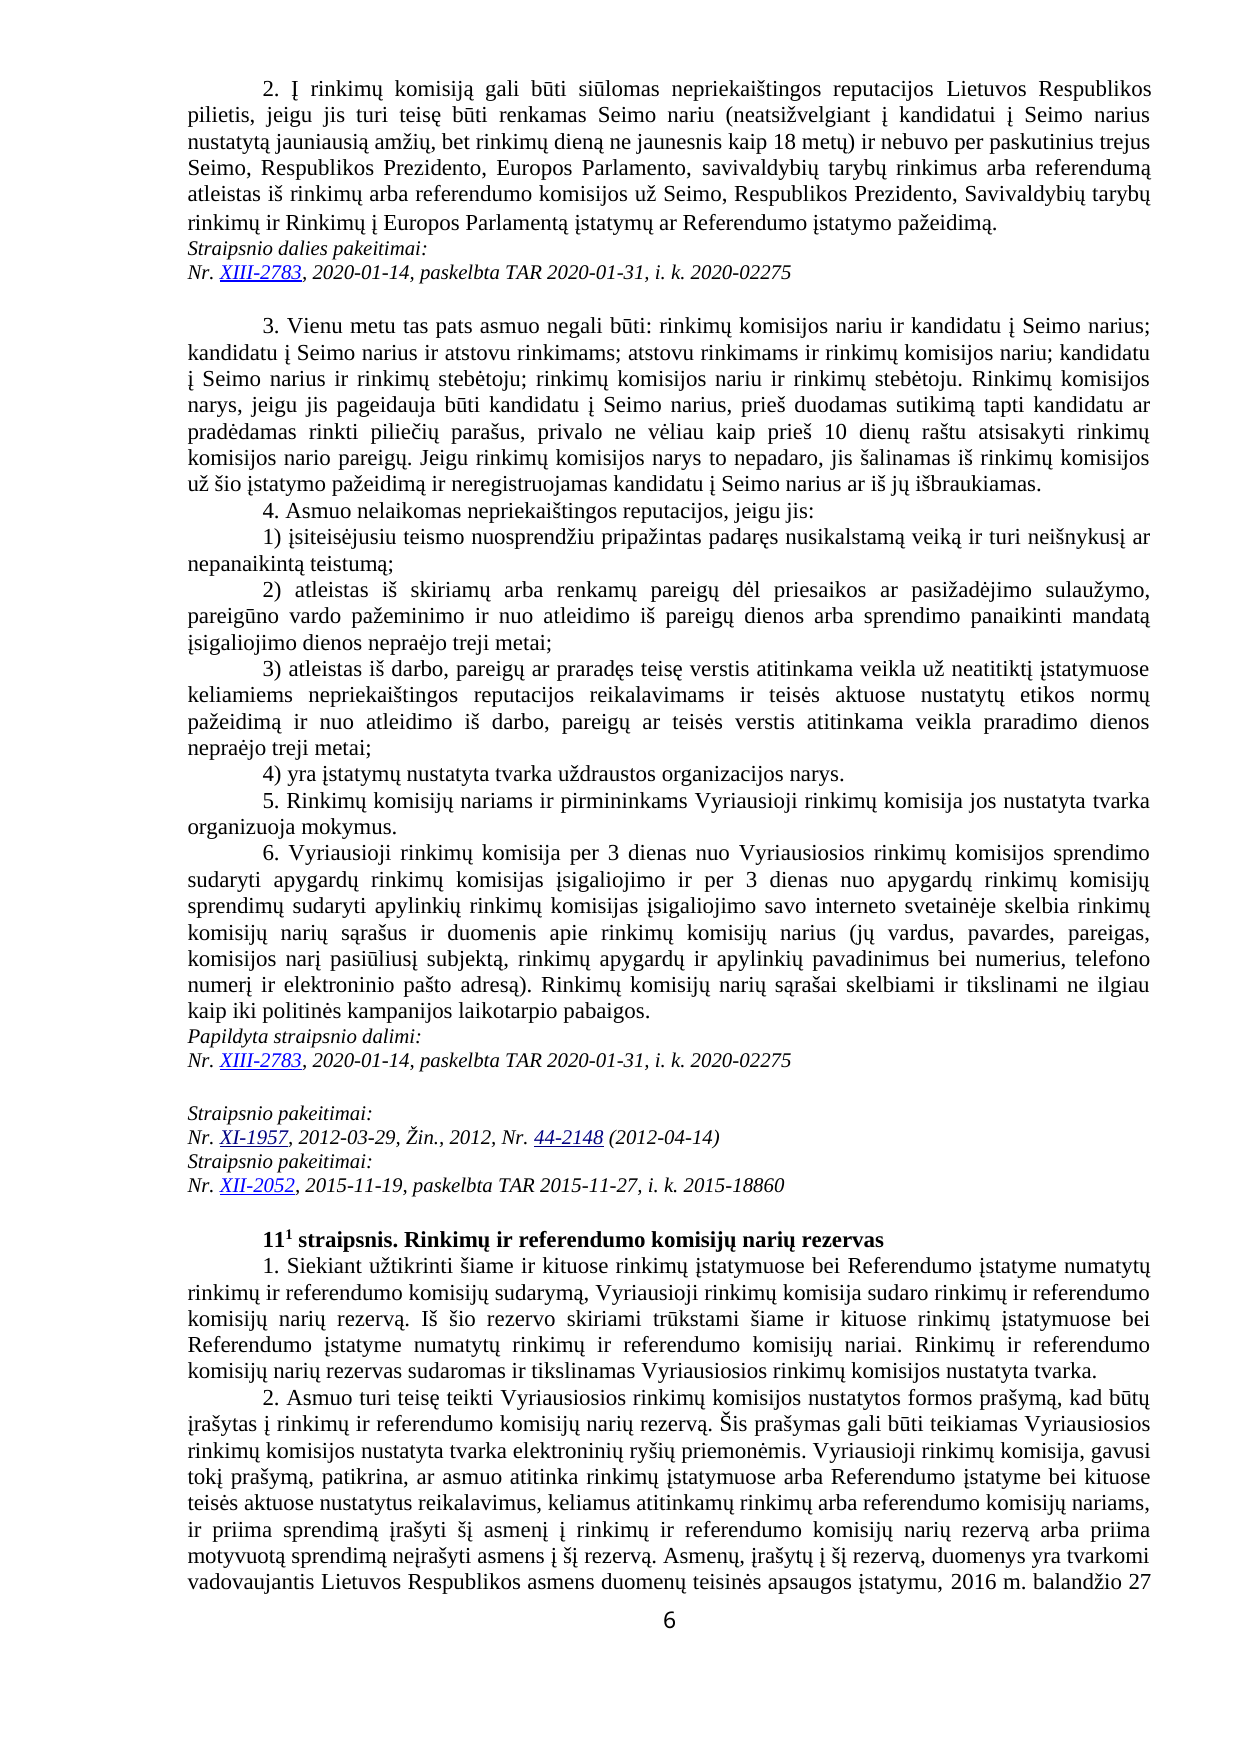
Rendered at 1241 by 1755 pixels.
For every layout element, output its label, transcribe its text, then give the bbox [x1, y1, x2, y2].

text 2) atleistas iš skiriamų arba renkamų pareigų dėl priesaikos ar pasižadėjimo sulaužymo, pareigūno vardo pažeminimo ir nuo atleidimo iš pareigų dienos arba sprendimo panaikinti mandatą įsigaliojimo dienos nepraėjo treji metai; [187, 576, 1152, 655]
text 6. Vyriausioji rinkimų komisija per 3 dienas nuo Vyriausiosios rinkimų komisijos sprendimo sudaryti apygardų rinkimų komisijas įsigaliojimo ir per 3 dienas nuo apygardų rinkimų komisijų sprendimų sudaryti apylinkių rinkimų komisijas įsigaliojimo savo interneto svetainėje skelbia rinkimų komisijų narių sąrašus ir duomenis apie rinkimų komisijų narius (jų vardus, pavardes, pareigas, komisijos narį pasiūliusį subjektą, rinkimų apygardų ir apylinkių pavadinimus bei numerius, telefono numerį ir elektroninio pašto adresą). Rinkimų komisijų narių sąrašai skelbiami ir tikslinami ne ilgiau kaip iki politinės kampanijos laikotarpio pabaigos. [187, 839, 1152, 1024]
text 3. Vienu metu tas pats asmuo negali būti: rinkimų komisijos nariu ir kandidatu į Seimo narius; kandidatu į Seimo narius ir atstovu rinkimams; atstovu rinkimams ir rinkimų komisijos nariu; kandidatu į Seimo narius ir rinkimų stebėtoju; rinkimų komisijos nariu ir rinkimų stebėtoju. Rinkimų komisijos narys, jeigu jis pageidauja būti kandidatu į Seimo narius, prieš duodamas sutikimą tapti kandidatu ar pradėdamas rinkti piliečių parašus, privalo ne vėliau kaip prieš 10 dienų raštu atsisakyti rinkimų komisijos nario pareigų. Jeigu rinkimų komisijos narys to nepadaro, jis šalinamas iš rinkimų komisijos už šio įstatymo pažeidimą ir neregistruojamas kandidatu į Seimo narius ar iš jų išbraukiamas. [187, 312, 1152, 497]
text Nr. XI-1957, 2012-03-29, Žin., 2012, Nr. 44-2148 (2012-04-14) [187, 1125, 1152, 1149]
text 1) įsiteisėjusiu teismo nuosprendžiu pripažintas padaręs nusikalstamą veiką ir turi neišnykusį ar nepanaikintą teistumą; [187, 523, 1152, 576]
text Straipsnio pakeitimai: [187, 1149, 1152, 1173]
text 1. Siekiant užtikrinti šiame ir kituose rinkimų įstatymuose bei Referendumo įstatyme numatytų rinkimų ir referendumo komisijų sudarymą, Vyriausioji rinkimų komisija sudaro rinkimų ir referendumo komisijų narių rezervą. Iš šio rezervo skiriami trūkstami šiame ir kituose rinkimų įstatymuose bei Referendumo įstatyme numatytų rinkimų ir referendumo komisijų nariai. Rinkimų ir referendumo komisijų narių rezervas sudaromas ir tikslinamas Vyriausiosios rinkimų komisijos nustatyta tvarka. [187, 1252, 1152, 1384]
text 2. Asmuo turi teisę teikti Vyriausiosios rinkimų komisijos nustatytos formos prašymą, kad būtų įrašytas į rinkimų ir referendumo komisijų narių rezervą. Šis prašymas gali būti teikiamas Vyriausiosios rinkimų komisijos nustatyta tvarka elektroninių ryšių priemonėmis. Vyriausioji rinkimų komisija, gavusi tokį prašymą, patikrina, ar asmuo atitinka rinkimų įstatymuose arba Referendumo įstatyme bei kituose teisės aktuose nustatytus reikalavimus, keliamus atitinkamų rinkimų arba referendumo komisijų nariams, ir priima sprendimą įrašyti šį asmenį į rinkimų ir referendumo komisijų narių rezervą arba priima motyvuotą sprendimą neįrašyti asmens į šį rezervą. Asmenų, įrašytų į šį rezervą, duomenys yra tvarkomi vadovaujantis Lietuvos Respublikos asmens duomenų teisinės apsaugos įstatymu, 2016 m. balandžio 27 [187, 1384, 1152, 1595]
text Nr. XII-2052, 2015-11-19, paskelbta TAR 2015-11-27, i. k. 2015-18860 [187, 1173, 1152, 1197]
text 4) yra įstatymų nustatyta tvarka uždraustos organizacijos narys. [187, 760, 1152, 787]
text Papildyta straipsnio dalimi: [187, 1024, 1152, 1048]
text Nr. XIII-2783, 2020-01-14, paskelbta TAR 2020-01-31, i. k. 2020-02275 [187, 259, 1152, 284]
text 4. Asmuo nelaikomas nepriekaištingos reputacijos, jeigu jis: [187, 497, 1152, 523]
text Nr. XIII-2783, 2020-01-14, paskelbta TAR 2020-01-31, i. k. 2020-02275 [187, 1048, 1152, 1072]
text Straipsnio dalies pakeitimai: [187, 236, 1152, 259]
text 5. Rinkimų komisijų nariams ir pirmininkams Vyriausioji rinkimų komisija jos nustatyta tvarka organizuoja mokymus. [187, 787, 1152, 839]
text 3) atleistas iš darbo, pareigų ar praradęs teisę verstis atitinkama veikla už neatitiktį įstatymuose keliamiems nepriekaištingos reputacijos reikalavimams ir teisės aktuose nustatytų etikos normų pažeidimą ir nuo atleidimo iš darbo, pareigų ar teisės verstis atitinkama veikla praradimo dienos nepraėjo treji metai; [187, 655, 1152, 760]
text 2. Į rinkimų komisiją gali būti siūlomas nepriekaištingos reputacijos Lietuvos Respublikos pilietis, jeigu jis turi teisę būti renkamas Seimo nariu (neatsižvelgiant į kandidatui į Seimo narius nustatytą jauniausią amžių, bet rinkimų dieną ne jaunesnis kaip 18 metų) ir nebuvo per paskutinius trejus Seimo, Respublikos Prezidento, Europos Parlamento, savivaldybių tarybų rinkimus arba referendumą atleistas iš rinkimų arba referendumo komisijos už Seimo, Respublikos Prezidento, Savivaldybių tarybų rinkimų ir Rinkimų į Europos Parlamentą įstatymų ar Referendumo įstatymo pažeidimą. [187, 75, 1152, 236]
text 111 straipsnis. Rinkimų ir referendumo komisijų narių rezervas [187, 1226, 1152, 1252]
text Straipsnio pakeitimai: [187, 1101, 1152, 1125]
